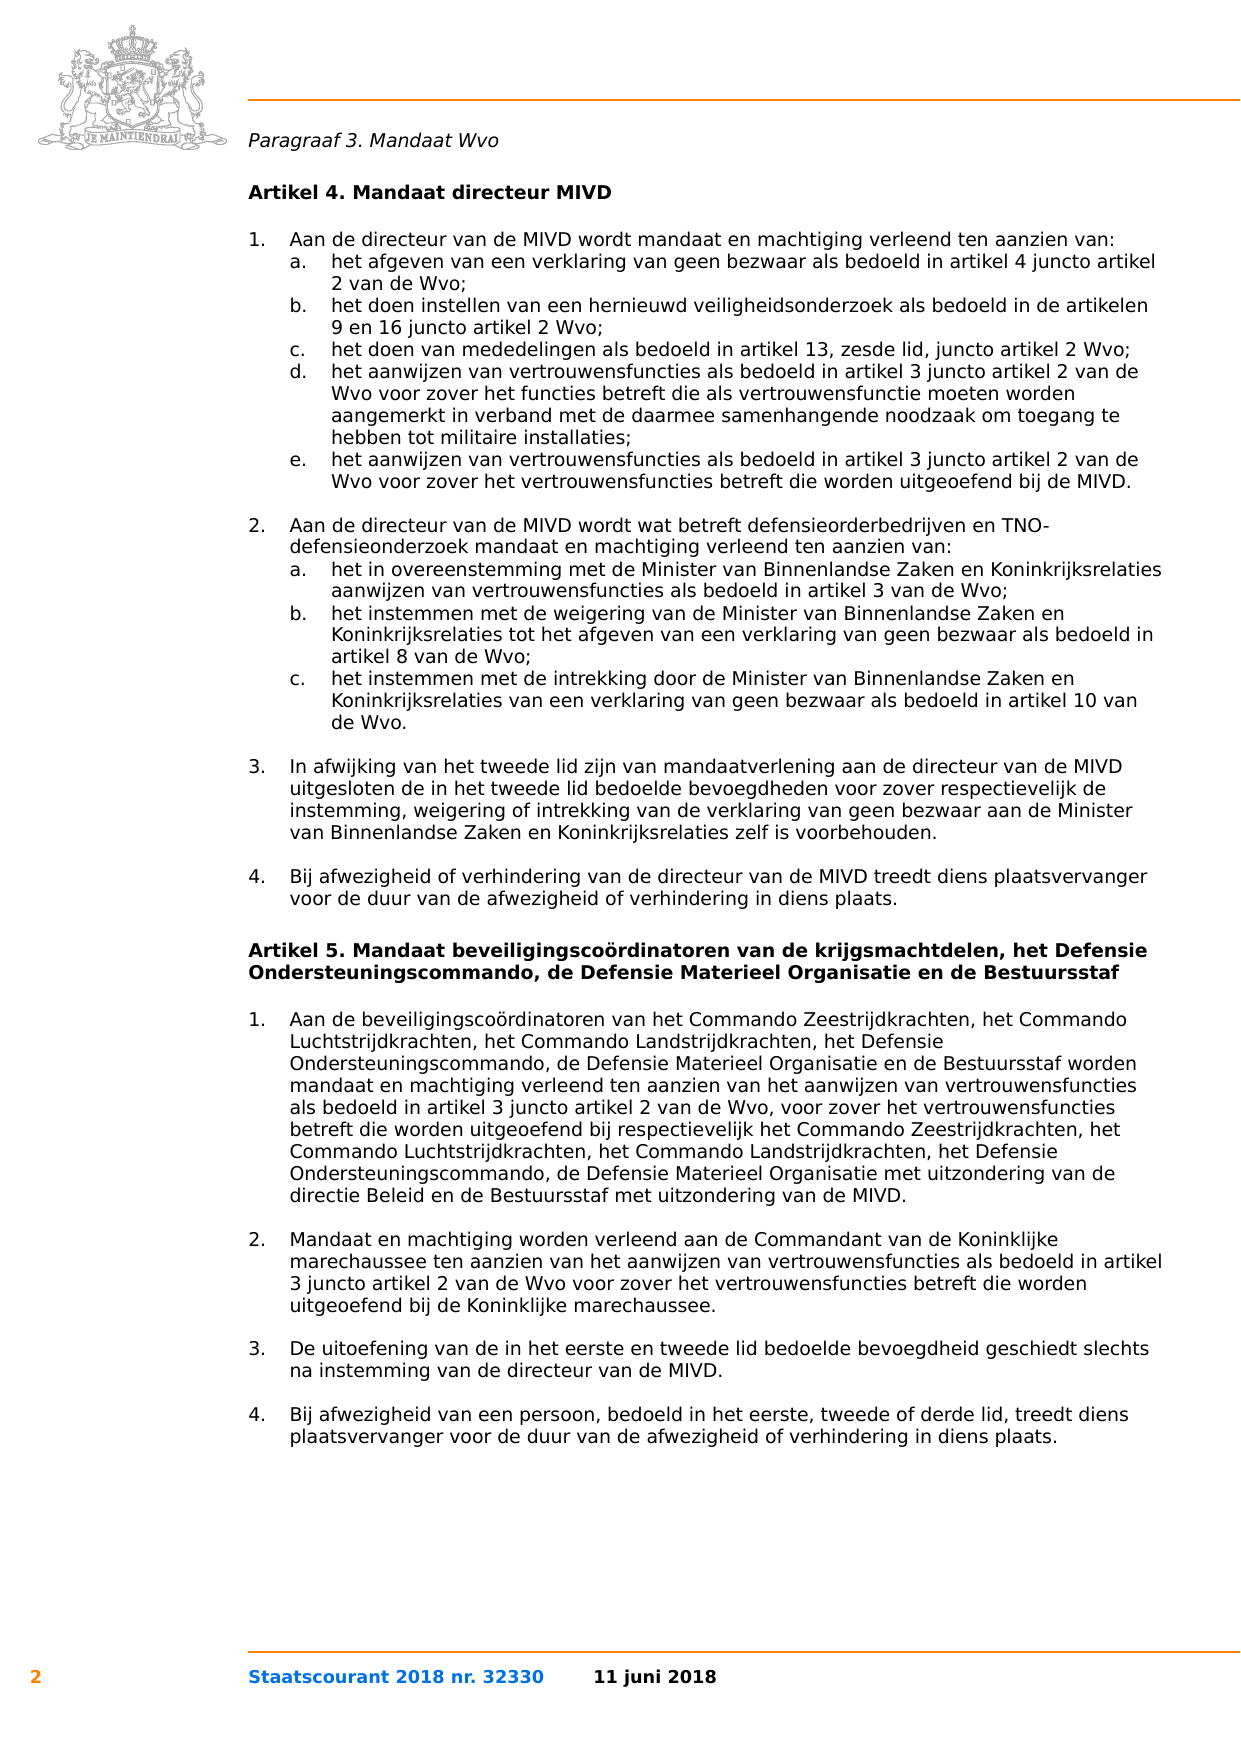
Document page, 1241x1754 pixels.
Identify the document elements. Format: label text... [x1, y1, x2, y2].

text b. het doen instellen van een hernieuwd veiligheidsonderzoek als bedoeld in de artikelen 9 en 16 juncto artikel 2 Wvo; [289, 295, 1163, 339]
text c. het instemmen met de intrekking door de Minister van Binnenlandse Zaken en Koninkrijksrelaties van een verklaring van geen bezwaar als bedoeld in artikel 10 van de Wvo. [289, 668, 1163, 734]
text 3. De uitoefening van de in het eerste en tweede lid bedoelde bevoegdheid geschiedt slechts na instemming van de directeur van de MIVD. [248, 1338, 1163, 1382]
text e. het aanwijzen van vertrouwensfuncties als bedoeld in artikel 3 juncto artikel 2 van de Wvo voor zover het vertrouwensfuncties betreft die worden uitgeoefend bij de MIVD. [289, 449, 1163, 493]
text c. het doen van mededelingen als bedoeld in artikel 13, zesde lid, juncto artikel 2 Wvo; [289, 339, 1163, 361]
text a. het in overeenstemming met de Minister van Binnenlandse Zaken en Koninkrijksrelaties aanwijzen van vertrouwensfuncties als bedoeld in artikel 3 van de Wvo; [289, 558, 1163, 602]
subtitle Paragraaf 3. Mandaat Wvo [248, 130, 1163, 152]
subtitle Artikel 5. Mandaat beveiligingscoördinatoren van de krijgsmachtdelen, het Defensie Ondersteuningscommando, de Defensie Materieel Organisatie en de Bestuursstaf [248, 940, 1163, 984]
subtitle Artikel 4. Mandaat directeur MIVD [248, 182, 1163, 204]
text 2. Mandaat en machtiging worden verleend aan de Commandant van de Koninklijke marechaussee ten aanzien van het aanwijzen van vertrouwensfuncties als bedoeld in artikel 3 juncto artikel 2 van de Wvo voor zover het vertrouwensfuncties betreft die worden uitgeoefend bij de Koninklijke marechaussee. [248, 1228, 1163, 1316]
text 1. Aan de beveiligingscoördinatoren van het Commando Zeestrijdkrachten, het Commando Luchtstrijdkrachten, het Commando Landstrijdkrachten, het Defensie Ondersteuningscommando, de Defensie Materieel Organisatie en de Bestuursstaf worden mandaat en machtiging verleend ten aanzien van het aanwijzen van vertrouwensfuncties als bedoeld in artikel 3 juncto artikel 2 van de Wvo, voor zover het vertrouwensfuncties betreft die worden uitgeoefend bij respectievelijk het Commando Zeestrijdkrachten, het Commando Luchtstrijdkrachten, het Commando Landstrijdkrachten, het Defensie Ondersteuningscommando, de Defensie Materieel Organisatie met uitzondering van de directie Beleid en de Bestuursstaf met uitzondering van de MIVD. [248, 1009, 1163, 1207]
text b. het instemmen met de weigering van de Minister van Binnenlandse Zaken en Koninkrijksrelaties tot het afgeven van een verklaring van geen bezwaar als bedoeld in artikel 8 van de Wvo; [289, 602, 1163, 668]
text a. het afgeven van een verklaring van geen bezwaar als bedoeld in artikel 4 juncto artikel 2 van de Wvo; [289, 251, 1163, 295]
text 4. Bij afwezigheid van een persoon, bedoeld in het eerste, tweede of derde lid, treedt diens plaatsvervanger voor de duur van de afwezigheid of verhindering in diens plaats. [248, 1404, 1163, 1448]
text 4. Bij afwezigheid of verhindering van de directeur van de MIVD treedt diens plaatsvervanger voor de duur van de afwezigheid of verhindering in diens plaats. [248, 866, 1163, 910]
text 1. Aan de directeur van de MIVD wordt mandaat en machtiging verleend ten aanzien van: [248, 229, 1163, 251]
text 3. In afwijking van het tweede lid zijn van mandaatverlening aan de directeur van de MIVD uitgesloten de in het tweede lid bedoelde bevoegdheden voor zover respectievelijk de instemming, weigering of intrekking van de verklaring van geen bezwaar aan de Minister van Binnenlandse Zaken en Koninkrijksrelaties zelf is voorbehouden. [248, 756, 1163, 844]
text d. het aanwijzen van vertrouwensfuncties als bedoeld in artikel 3 juncto artikel 2 van de Wvo voor zover het functies betreft die als vertrouwensfunctie moeten worden aangemerkt in verband met de daarmee samenhangende noodzaak om toegang te hebben tot militaire installaties; [289, 361, 1163, 449]
text 2. Aan de directeur van de MIVD wordt wat betreft defensieorderbedrijven en TNO-defensieonderzoek mandaat en machtiging verleend ten aanzien van: [248, 514, 1163, 558]
picture [38, 25, 227, 150]
